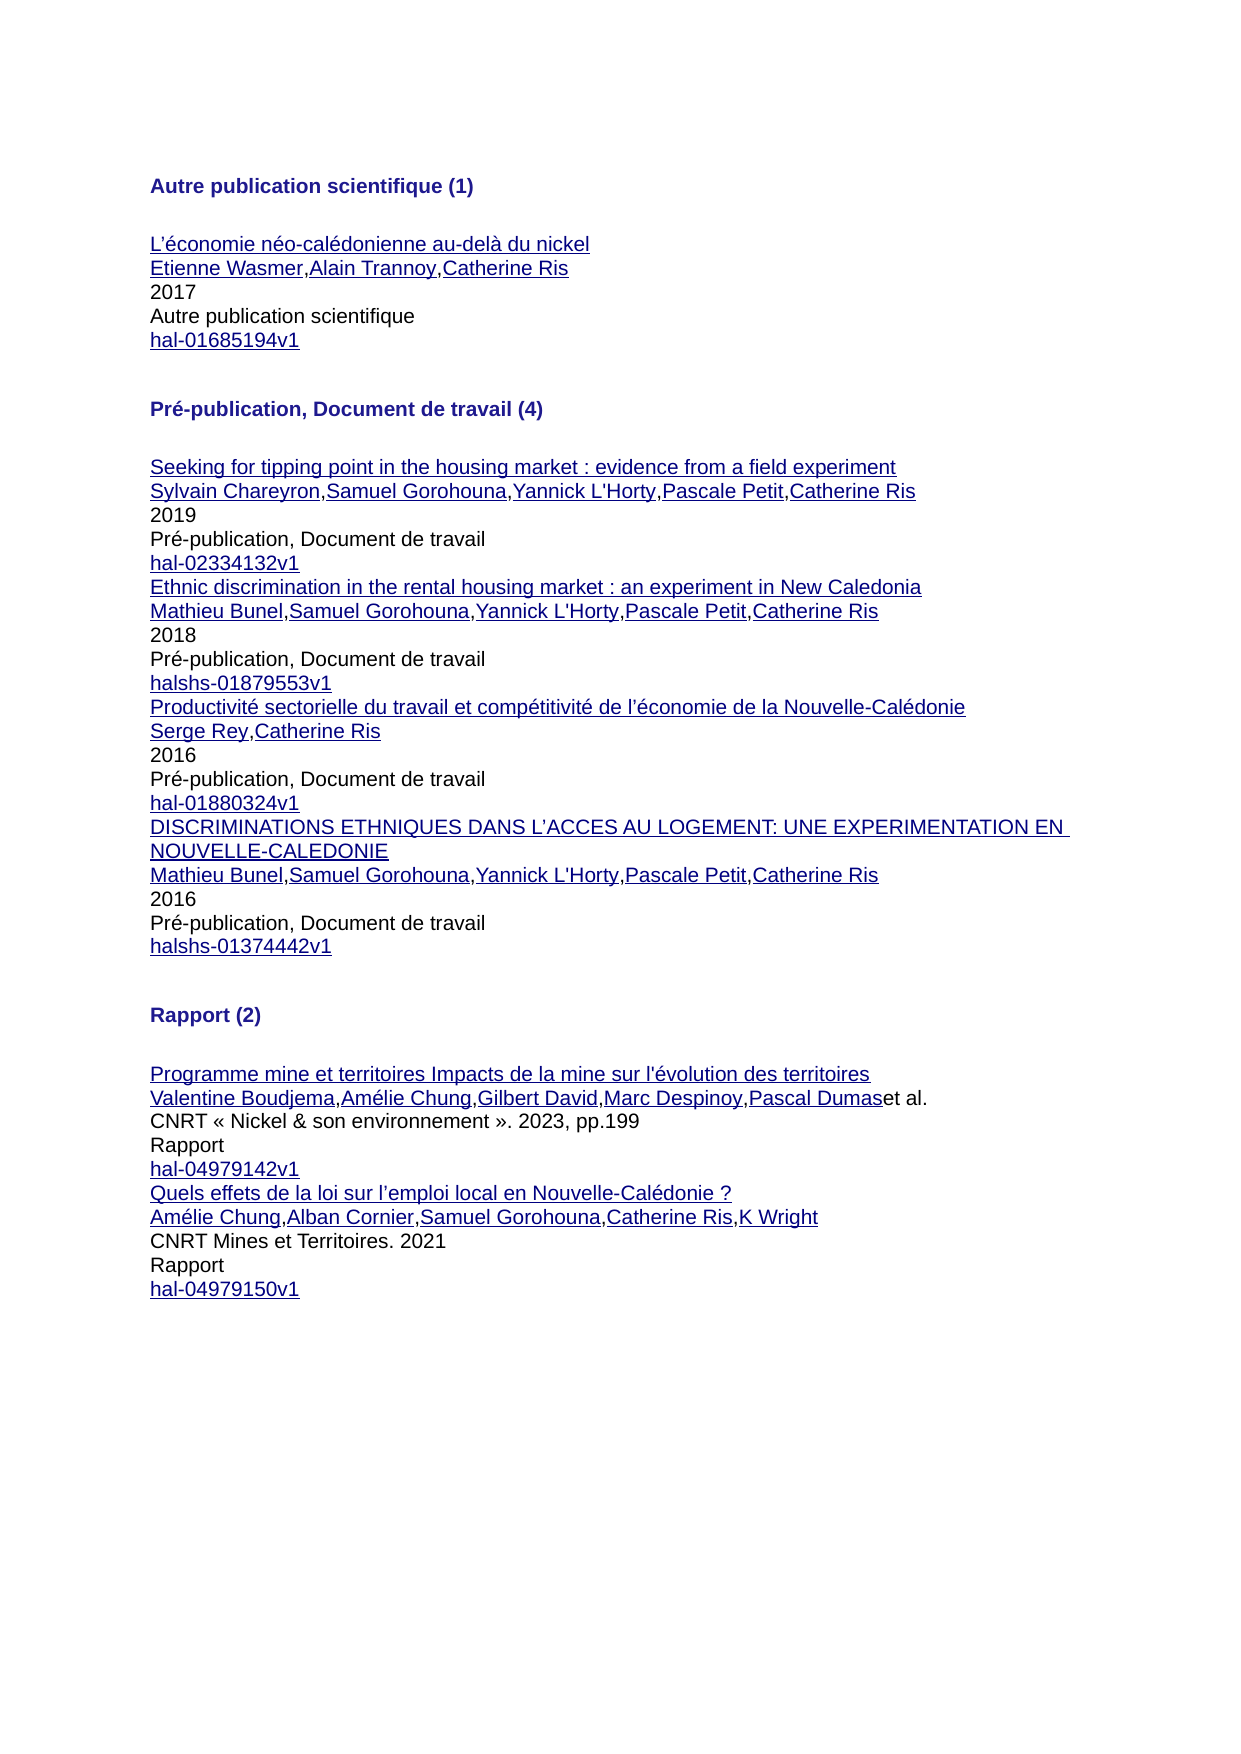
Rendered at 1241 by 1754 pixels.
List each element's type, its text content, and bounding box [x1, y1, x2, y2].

table_cell Quels effets de la loi sur l’emploi local en Nouvelle-Calédonie ? Amélie Chung,Alban Cornier,Samuel Gorohouna,Catherine Ris,K Wright CNRT Mines et Territoires. 2021 Rapport hal-04979150v1 [150, 1181, 1090, 1301]
table_cell DISCRIMINATIONS ETHNIQUES DANS L’ACCES AU LOGEMENT: UNE EXPERIMENTATION EN NOUVELLE-CALEDONIE Mathieu Bunel,Samuel Gorohouna,Yannick L'Horty,Pascale Petit,Catherine Ris 2016 Pré-publication, Document de travail halshs-01374442v1 [150, 815, 1090, 958]
subtitle Rapport (2) [150, 1003, 1090, 1027]
table_header Seeking for tipping point in the housing market : evidence from a field experiment Sylvain Chareyron,Samuel Gorohouna,Yannick L'Horty,Pascale Petit,Catherine Ris 2019 Pré-publication, Document de travail hal-02334132v1 [150, 455, 1090, 575]
table_cell Productivité sectorielle du travail et compétitivité de l’économie de la Nouvelle-Calédonie Serge Rey,Catherine Ris 2016 Pré-publication, Document de travail hal-01880324v1 [150, 695, 1090, 814]
table_cell Ethnic discrimination in the rental housing market : an experiment in New Caledonia Mathieu Bunel,Samuel Gorohouna,Yannick L'Horty,Pascale Petit,Catherine Ris 2018 Pré-publication, Document de travail halshs-01879553v1 [150, 575, 1090, 695]
subtitle Autre publication scientifique (1) [150, 174, 1090, 198]
subtitle Pré-publication, Document de travail (4) [150, 397, 1090, 421]
table_header Programme mine et territoires Impacts de la mine sur l'évolution des territoires Valentine Boudjema,Amélie Chung,Gilbert David,Marc Despinoy,Pascal Dumaset al. CNRT « Nickel & son environnement ». 2023, pp.199 Rapport hal-04979142v1 [150, 1061, 1090, 1181]
table_header L’économie néo-calédonienne au-delà du nickel Etienne Wasmer,Alain Trannoy,Catherine Ris 2017 Autre publication scientifique hal-01685194v1 [150, 232, 1090, 352]
